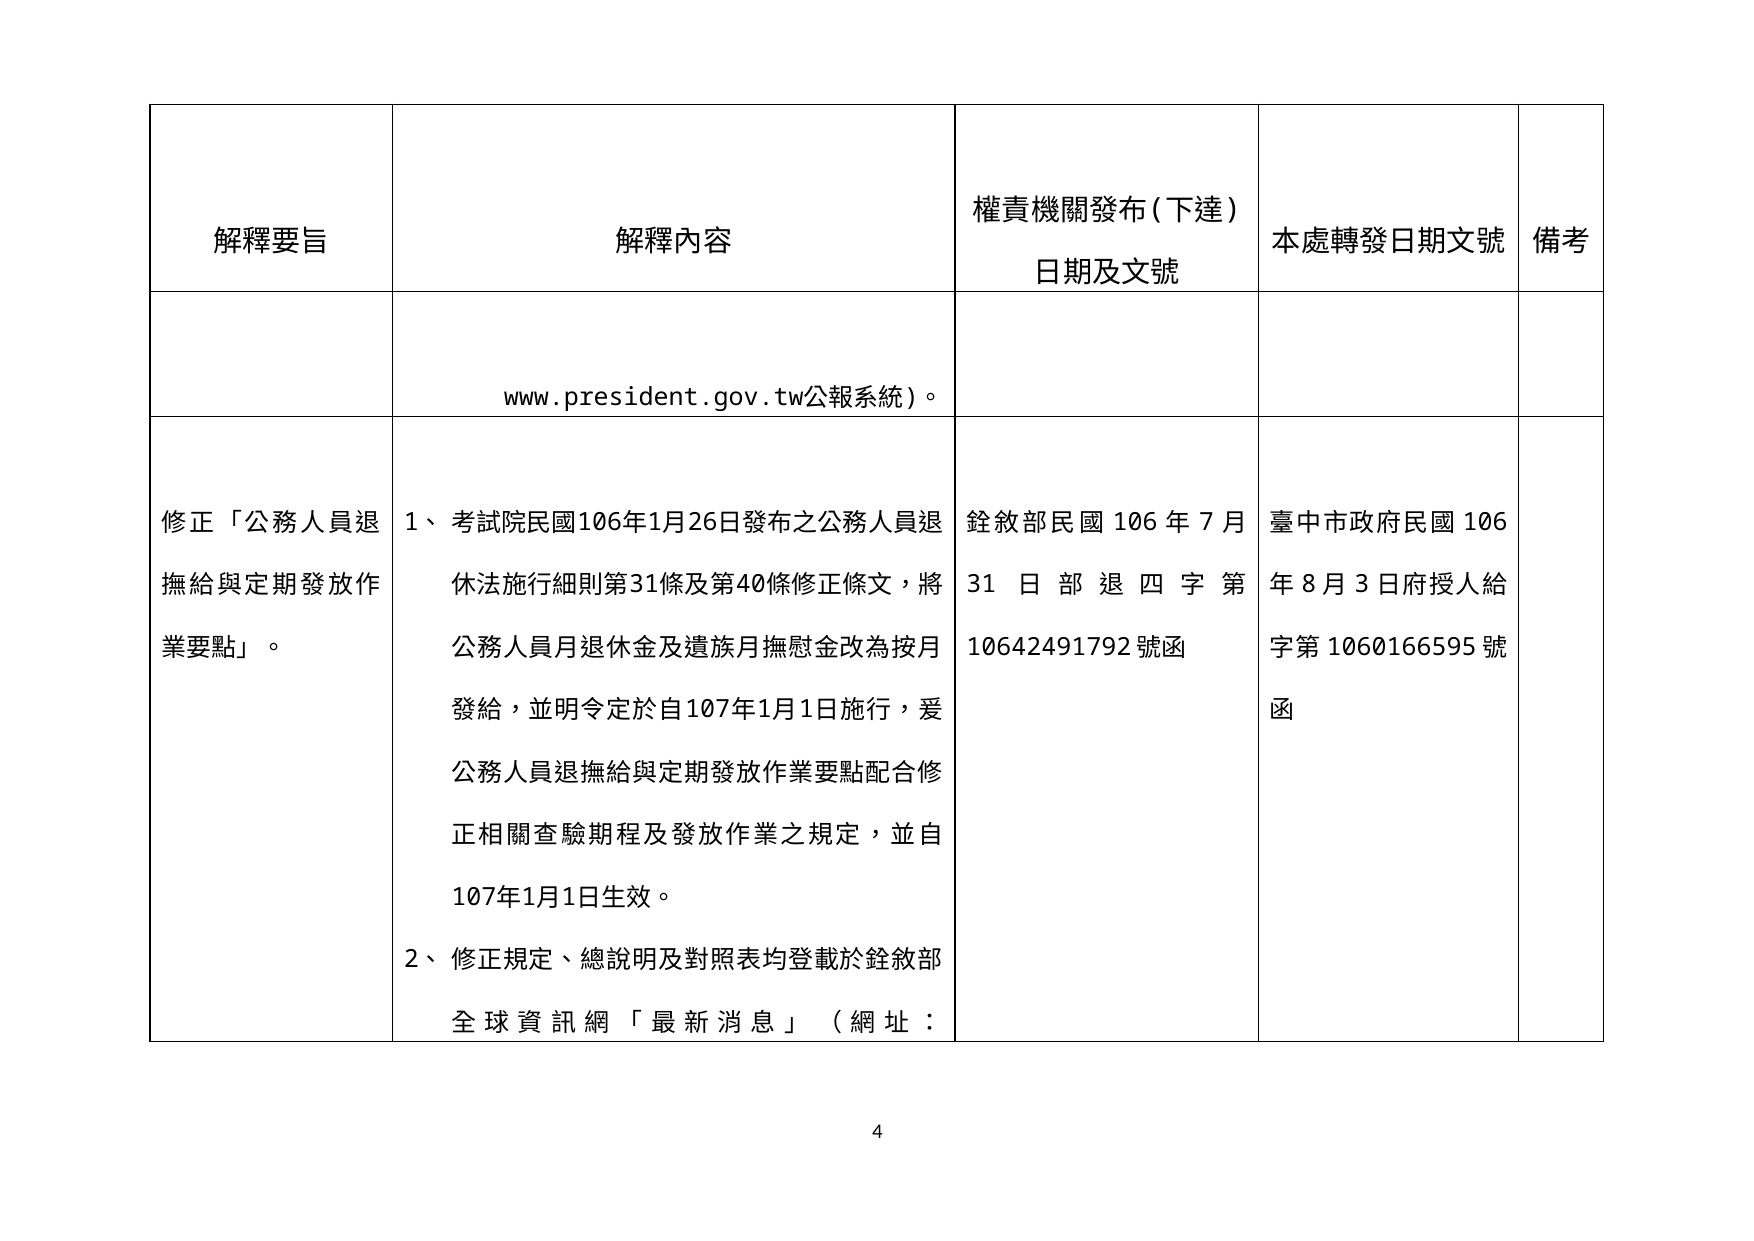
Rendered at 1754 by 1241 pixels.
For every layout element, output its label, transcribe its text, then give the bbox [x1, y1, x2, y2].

table_cell 銓敘部民國106年7月31日部退四字第10642491792號函 [956, 417, 1258, 1041]
table_cell [151, 292, 392, 416]
table_cell 臺中市政府民國106年8月3日府授人給字第1060166595號函 [1259, 417, 1518, 1041]
table_header 本處轉發日期文號 [1259, 105, 1518, 291]
table_cell www.president.gov.tw公報系統)。 [393, 292, 954, 416]
table_header 解釋要旨 [151, 105, 392, 291]
table_cell 修正「公務人員退撫給與定期發放作業要點」。 [151, 417, 392, 1041]
table_cell [956, 292, 1258, 416]
table_header 備考 [1519, 105, 1603, 291]
table_header 解釋內容 [393, 105, 954, 291]
table_cell 考試院民國106年1月26日發布之公務人員退休法施行細則第31條及第40條修正條文，將公務人員月退休金及遺族月撫慰金改為按月發給，並明令定於自107年1月1日施行，爰公務人員退撫給與定期發放作業要點配合修正相關查驗期程及發放作業之規定，並自107年1月1日生效。 修正規定、總說明及對照表均登載於銓敘部全球資訊網「最新消息」（網址：http://www.mocs.gov.tw），請自行下載運用。 由於自107年1月1日起，月退休金及月撫慰金改按月發放，爰為使發放機關順利執行實務作業，茲就相關注意事項，說明如下： 退休人員赴大陸地區(以下簡稱赴陸)時： 赴陸長期居住(指赴陸居、停留，1年內合計逾183日)，且在大陸地區設有戶籍或領用大陸地區護照者，依「支領月退休給與之公務人員赴大陸地區長期居住改領停領及恢復退休給與處理辦法」(以下簡稱赴陸處理辦法)第5條規定，應停止其領受月退休金權利。 赴陸長期居住，但未在大陸地區設有戶籍或領用大陸地區護照者，依赴陸處理辦法第3條第4項規定，暫停其領受月退休給與權利，俟其回臺時，得依規定申請回復其請領權利(即可補發暫停期間之月退休金)。 赴陸未達長期居住標準者，得繼續發給月退休金。 領受人移居國外時：應於每年11月底前，檢具我國駐外單位出具之證明，申請發給。 領受人查驗資料顯示出境，但有在臺戶籍者：得繼續發給退撫給與。 領受人有法定事由而喪失或停止領受權時，其追繳原則，仍依銓敘部102年7月29日部退三字第1023743223號函及同年11月26日部退三字第10237818252號函之規定處理；亦即，月撫慰金領受人亡故時，其在發放金額所涵蓋之期間內，已發之該期月撫慰金不予追繳(不適用銓敘部上開102年7月29日函所定僅得發給至死亡當日止之規定)；至於其他月撫慰金應予喪失或停止之消極條件，以及月退休金、年撫卹金各項退撫給與之發放與追繳機制，仍照銓敘部上開102年7月29日函規定辦理。 [393, 417, 954, 1041]
table_cell [1519, 417, 1603, 1041]
table_cell [1519, 292, 1603, 416]
table_header 權責機關發布(下達) 日期及文號 [956, 105, 1258, 291]
table_cell [1259, 292, 1518, 416]
